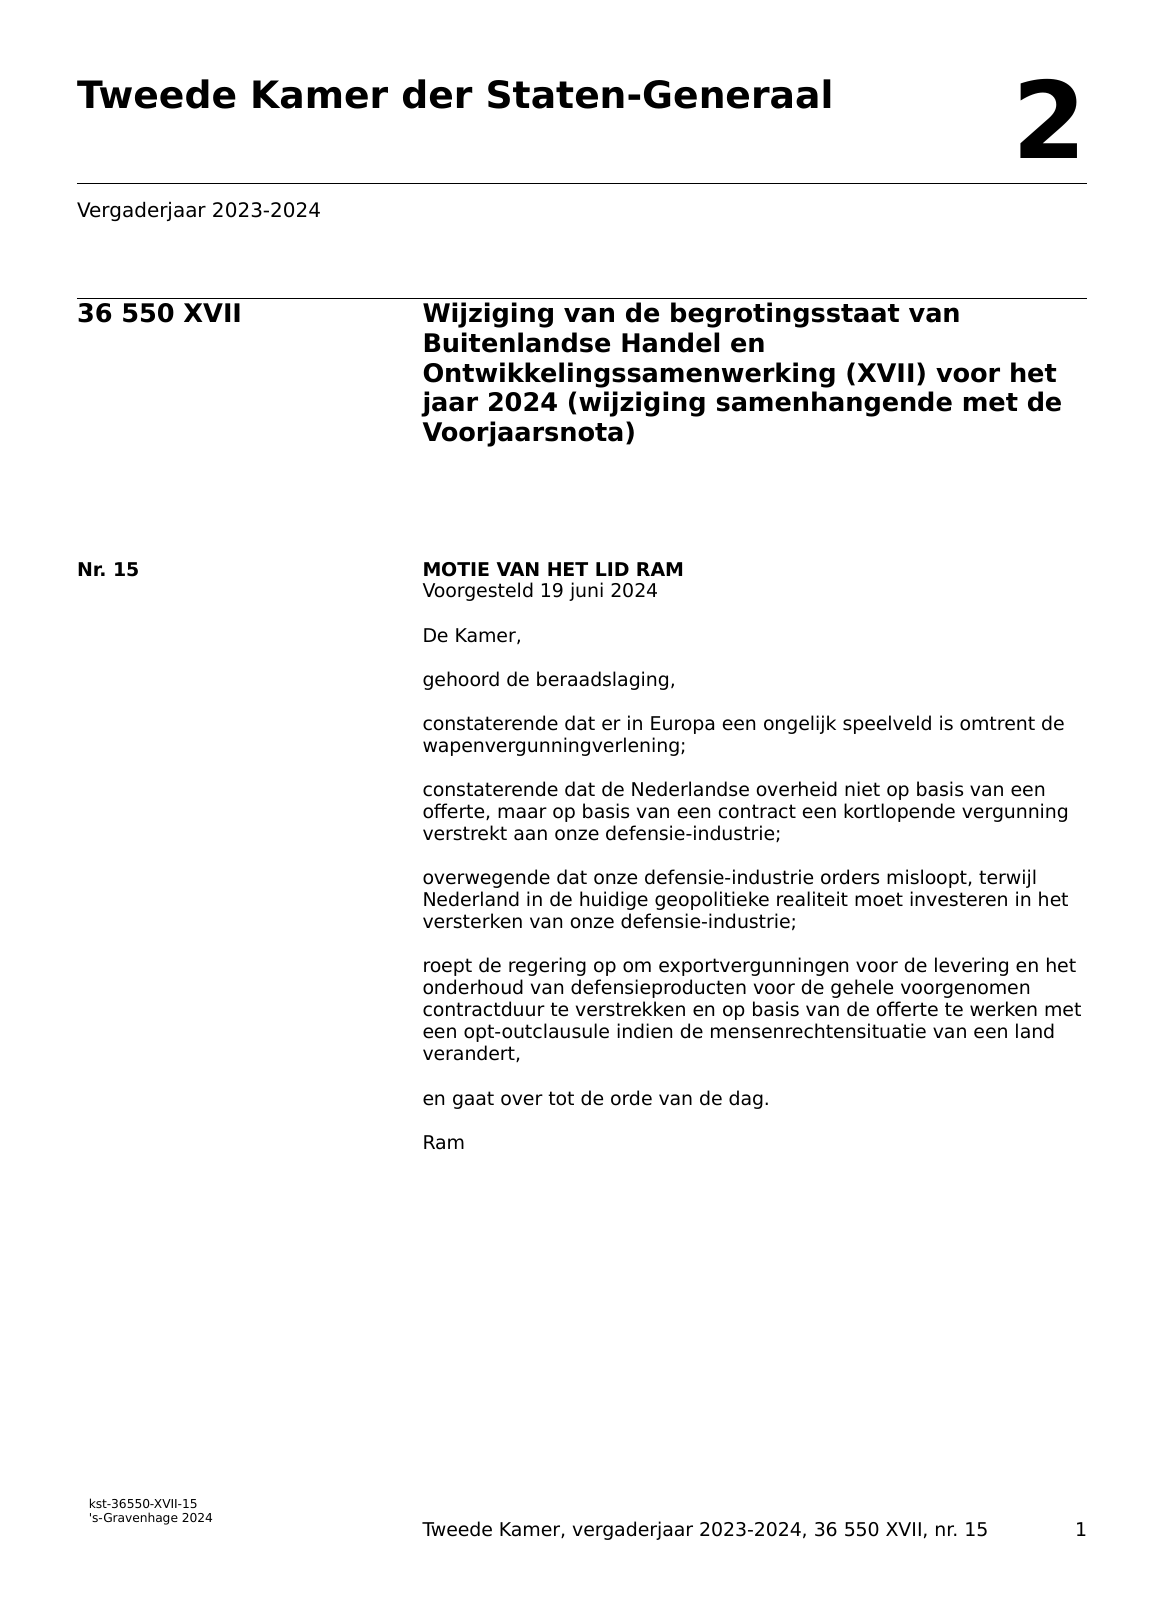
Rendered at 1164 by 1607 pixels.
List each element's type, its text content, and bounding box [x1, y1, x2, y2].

text constaterende dat er in Europa een ongelijk speelveld is omtrent de wapenvergunningverlening; [422, 713, 1087, 757]
text De Kamer, [422, 624, 1087, 647]
table_cell Vergaderjaar 2023-2024 [77, 184, 1087, 298]
text en gaat over tot de orde van de dag. [422, 1087, 1087, 1109]
table_header 2 [886, 59, 1087, 183]
table_header Tweede Kamer der Staten-Generaal [77, 59, 886, 183]
text Ram [422, 1132, 1087, 1153]
text Voorgesteld 19 juni 2024 [422, 580, 1087, 602]
subtitle 36 550 XVII Wijziging van de begrotingsstaat van Buitenlandse Handel en Ontwikkelingssamenwerking (XVII) voor het jaar 2024 (wijziging samenhangende met de Voorjaarsnota) [77, 299, 1087, 447]
subtitle Nr. 15 MOTIE VAN HET LID RAM [77, 558, 1087, 580]
text overwegende dat onze defensie-industrie orders misloopt, terwijl Nederland in de huidige geopolitieke realiteit moet investeren in het versterken van onze defensie-industrie; [422, 867, 1087, 933]
text constaterende dat de Nederlandse overheid niet op basis van een offerte, maar op basis van een contract een kortlopende vergunning verstrekt aan onze defensie-industrie; [422, 779, 1087, 845]
text roept de regering op om exportvergunningen voor de levering en het onderhoud van defensieproducten voor de gehele voorgenomen contractduur te verstrekken en op basis van de offerte te werken met een opt-outclausule indien de mensenrechtensituatie van een land verandert, [422, 955, 1087, 1065]
text gehoord de beraadslaging, [422, 669, 1087, 691]
text 's-Gravenhage 2024 [88, 1511, 323, 1525]
text kst-36550-XVII-15 [88, 1497, 323, 1511]
